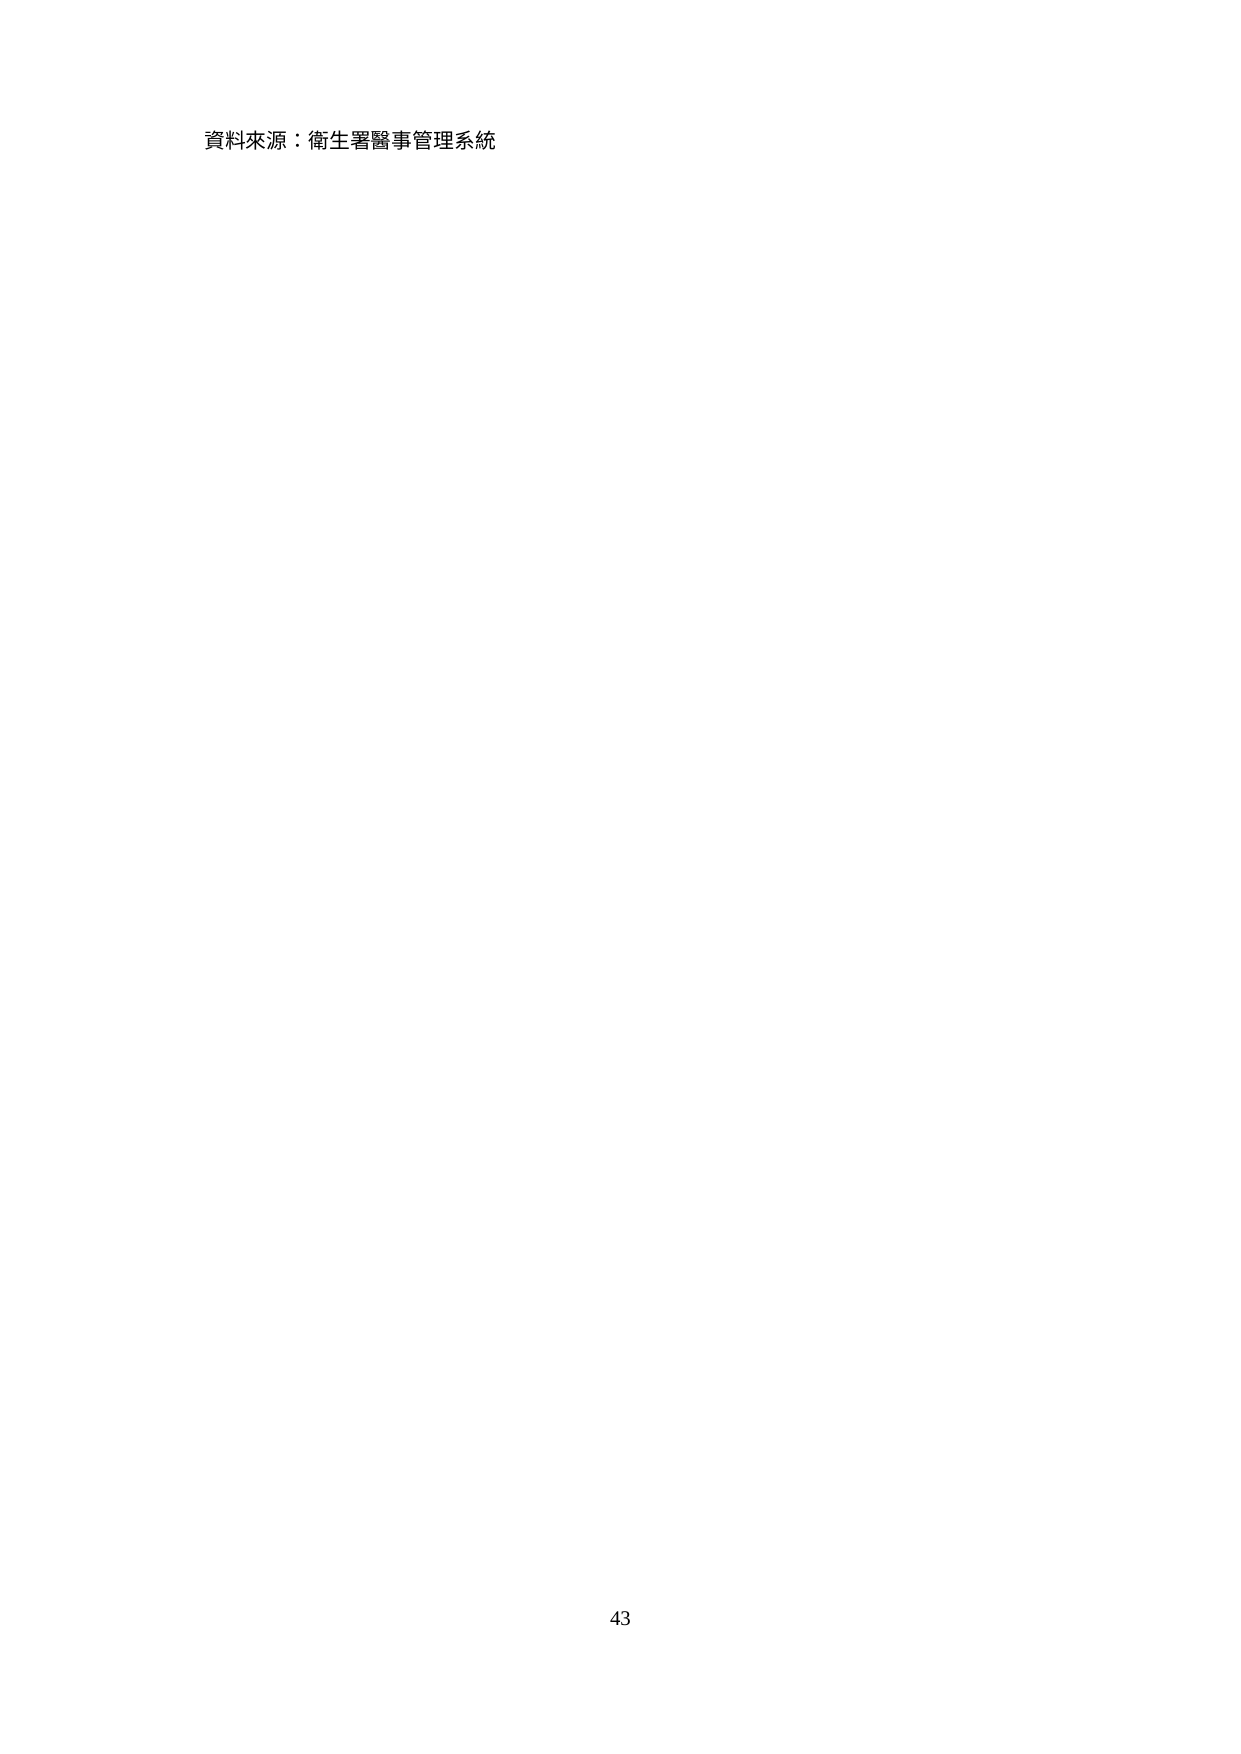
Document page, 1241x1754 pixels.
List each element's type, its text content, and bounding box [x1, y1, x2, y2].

text 資料來源：衛生署醫事管理系統 [204, 97, 1092, 160]
